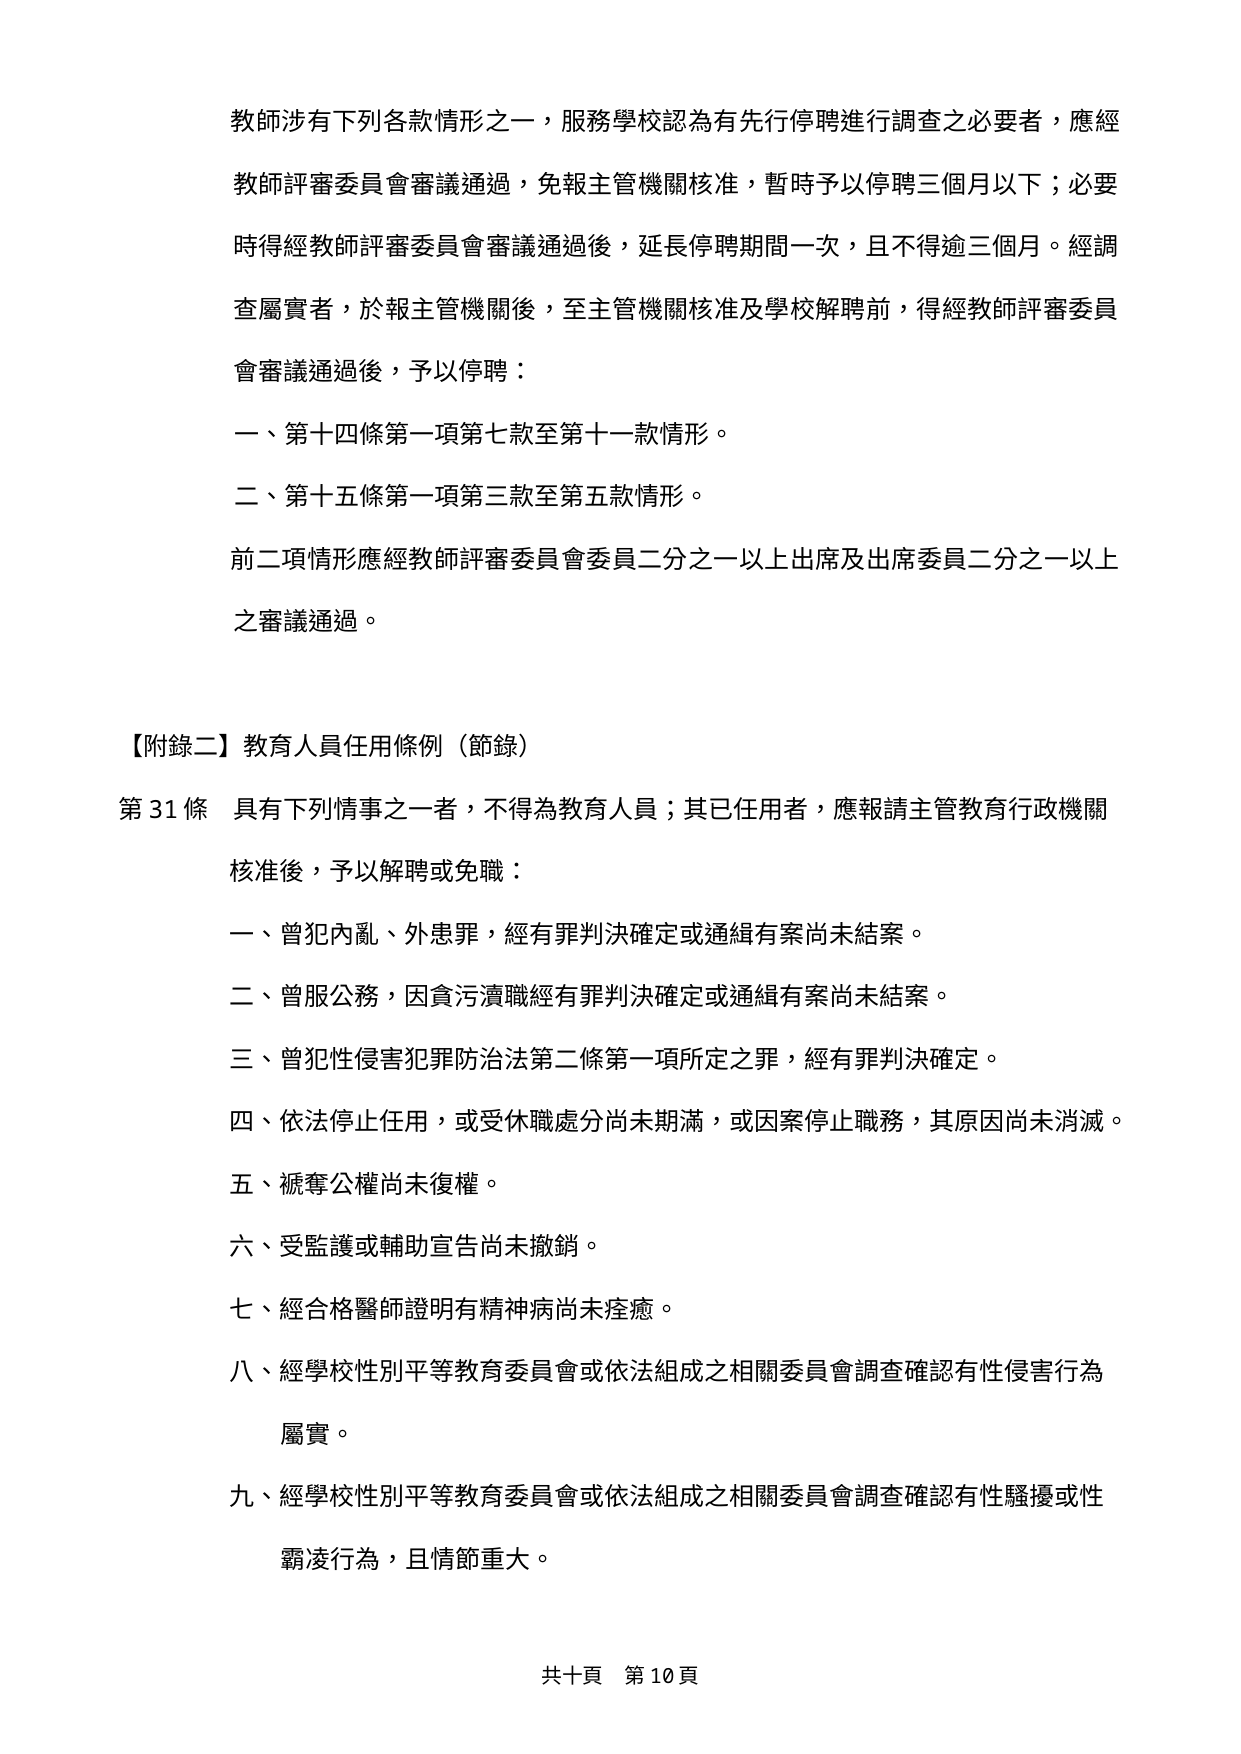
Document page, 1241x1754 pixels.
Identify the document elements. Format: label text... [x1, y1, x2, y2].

text 第31條 具有下列情事之一者，不得為教育人員；其已任用者，應報請主管教育行政機關核准後，予以解聘或免職： [118, 766, 1122, 891]
text 一、曾犯內亂、外患罪，經有罪判決確定或通緝有案尚未結案。 [118, 891, 1122, 953]
text 三、曾犯性侵害犯罪防治法第二條第一項所定之罪，經有罪判決確定。 [118, 1016, 1122, 1078]
text 四、依法停止任用，或受休職處分尚未期滿，或因案停止職務，其原因尚未消滅。 [118, 1078, 1122, 1141]
text 一、第十四條第一項第七款至第十一款情形。 [118, 391, 1122, 453]
text 九、經學校性別平等教育委員會或依法組成之相關委員會調查確認有性騷擾或性 霸凌行為，且情節重大。 [229, 1453, 1122, 1578]
text 前二項情形應經教師評審委員會委員二分之一以上出席及出席委員二分之一以上之審議通過。 [231, 516, 1122, 641]
text 教師涉有下列各款情形之一，服務學校認為有先行停聘進行調查之必要者，應經教師評審委員會審議通過，免報主管機關核准，暫時予以停聘三個月以下；必要時得經教師評審委員會審議通過後，延長停聘期間一次，且不得逾三個月。經調查屬實者，於報主管機關後，至主管機關核准及學校解聘前，得經教師評審委員會審議通過後，予以停聘： [231, 78, 1122, 391]
text 七、經合格醫師證明有精神病尚未痊癒。 [118, 1266, 1122, 1328]
text 二、曾服公務，因貪污瀆職經有罪判決確定或通緝有案尚未結案。 [118, 953, 1122, 1016]
text 八、經學校性別平等教育委員會或依法組成之相關委員會調查確認有性侵害行為 屬實。 [229, 1328, 1122, 1453]
text 六、受監護或輔助宣告尚未撤銷。 [118, 1203, 1122, 1266]
text 五、褫奪公權尚未復權。 [118, 1141, 1122, 1203]
text 二、第十五條第一項第三款至第五款情形。 [118, 453, 1122, 516]
text 【附錄二】教育人員任用條例（節錄） [118, 703, 1122, 766]
